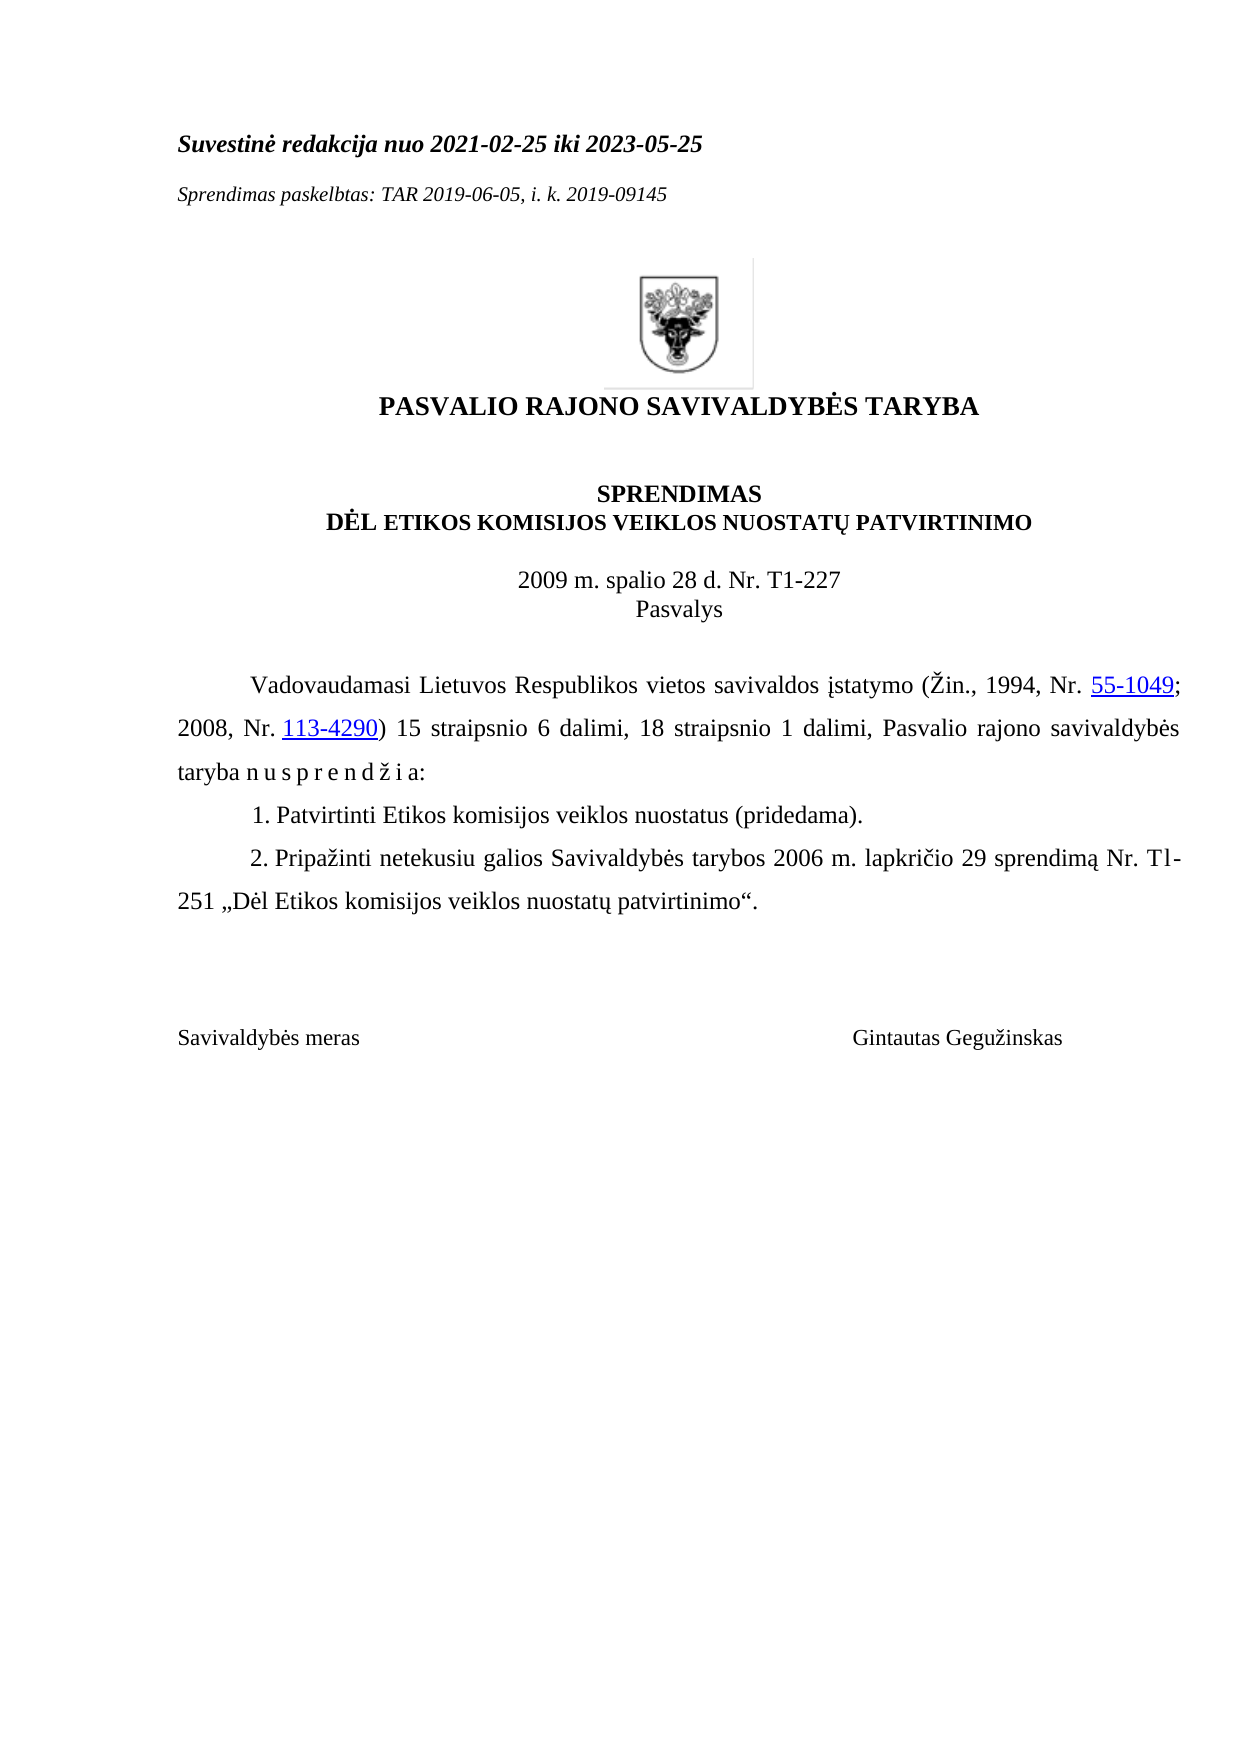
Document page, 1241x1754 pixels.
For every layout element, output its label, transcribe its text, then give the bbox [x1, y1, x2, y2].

text DĖL ETIKOS KOMISIJOS VEIKLOS NUOSTATŲ PATVIRTINIMO [177, 507, 1181, 536]
text Savivaldybės meras Gintautas Gegužinskas [177, 1011, 1181, 1054]
text 2. Pripažinti netekusiu galios Savivaldybės tarybos 2006 m. lapkričio 29 sprendimą Nr. Tl-251 „Dėl Etikos komisijos veiklos nuostatų patvirtinimo“. [177, 843, 1181, 915]
text Pasvalio rajono savivaldybės taryba [177, 390, 1181, 421]
text sprendimas [177, 479, 1181, 507]
text 2009 m. spalio 28 d. Nr. T1-227 [177, 565, 1181, 594]
text Pasvalys [177, 594, 1181, 622]
text Sprendimas paskelbtas: TAR 2019-06-05, i. k. 2019-09145 [177, 182, 1181, 206]
text 1. Patvirtinti Etikos komisijos veiklos nuostatus (pridedama). [252, 800, 1181, 828]
text Vadovaudamasi Lietuvos Respublikos vietos savivaldos įstatymo (Žin., 1994, Nr. 55-1049; 2008, Nr. 113-4290) 15 straipsnio 6 dalimi, 18 straipsnio 1 dalimi, Pasvalio rajono savivaldybės taryba nusprendžia: [177, 670, 1181, 785]
text Suvestinė redakcija nuo 2021-02-25 iki 2023-05-25 [177, 129, 1181, 158]
